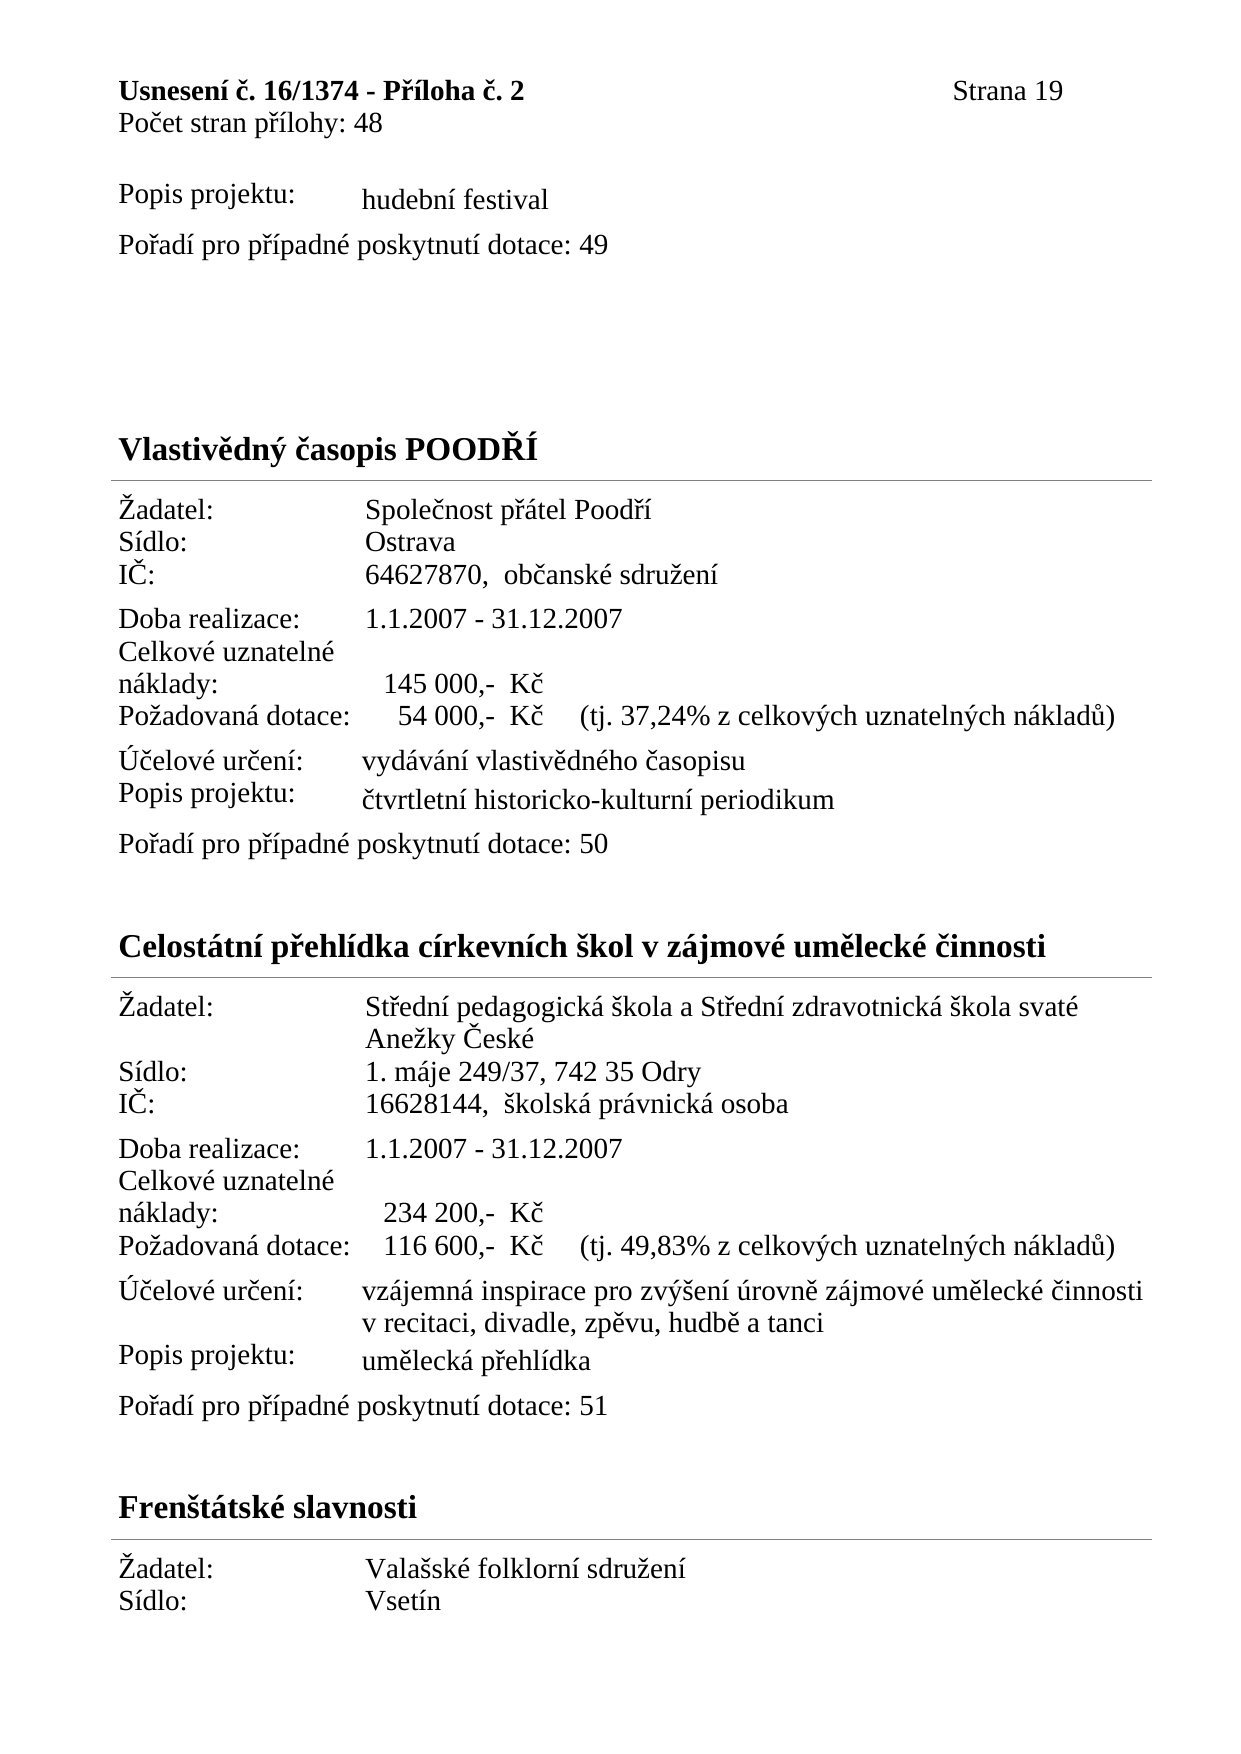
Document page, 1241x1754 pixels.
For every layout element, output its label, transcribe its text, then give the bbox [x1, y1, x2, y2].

table_cell čtvrtletní historicko-kulturní periodikum [354, 777, 1152, 822]
table_cell Kč (tj. 49,83% z celkových uznatelných nákladů) [502, 1229, 1152, 1274]
table_cell IČ: [111, 1088, 354, 1132]
table_cell Sídlo: [111, 1585, 354, 1617]
table_cell 1.1.2007 - 31.12.2007 [354, 603, 1152, 635]
table_cell Popis projektu: [111, 177, 354, 222]
table_header Vlastivědný časopis POODŘÍ [111, 431, 1152, 480]
table_cell 116 600,- [354, 1229, 502, 1274]
table_cell Ostrava [354, 526, 1152, 558]
table_cell Sídlo: [111, 1055, 354, 1087]
table_cell 64627870, občanské sdružení [354, 558, 1152, 603]
table_cell umělecká přehlídka [354, 1339, 1152, 1383]
table_cell Pořadí pro případné poskytnutí dotace: 50 [111, 822, 1152, 860]
table_cell Požadovaná dotace: [111, 1229, 354, 1274]
table_cell Žadatel: [111, 481, 354, 526]
table_cell Kč [502, 1165, 1152, 1229]
table_cell Pořadí pro případné poskytnutí dotace: 49 [111, 222, 1152, 261]
table_cell Střední pedagogická škola a Střední zdravotnická škola svaté Anežky České [354, 978, 1152, 1055]
table_cell Pořadí pro případné poskytnutí dotace: 51 [111, 1383, 1152, 1422]
table_cell IČ: [111, 558, 354, 603]
table_header Celostátní přehlídka církevních škol v zájmové umělecké činnosti [111, 928, 1152, 977]
table_cell Účelové určení: [111, 745, 354, 777]
table_cell hudební festival [354, 177, 1152, 222]
table_header Frenštátské slavnosti [111, 1489, 1152, 1539]
table_cell 16628144, školská právnická osoba [354, 1088, 1152, 1132]
table_cell Kč (tj. 37,24% z celkových uznatelných nákladů) [502, 700, 1152, 744]
table_cell Vsetín [354, 1585, 1152, 1617]
table_cell Společnost přátel Poodří [354, 481, 1152, 526]
table_cell Účelové určení: [111, 1274, 354, 1338]
table_cell Celkové uznatelné náklady: [111, 1165, 354, 1229]
table_cell Doba realizace: [111, 603, 354, 635]
table_cell 1. máje 249/37, 742 35 Odry [354, 1055, 1152, 1087]
table_cell Kč [502, 635, 1152, 700]
table_cell Celkové uznatelné náklady: [111, 635, 354, 700]
table_cell Sídlo: [111, 526, 354, 558]
table_cell Popis projektu: [111, 1339, 354, 1383]
table_cell Doba realizace: [111, 1132, 354, 1164]
table_cell Popis projektu: [111, 777, 354, 822]
table_cell Žadatel: [111, 978, 354, 1055]
table_cell vydávání vlastivědného časopisu [354, 745, 1152, 777]
table_cell Valašské folklorní sdružení [354, 1540, 1152, 1584]
table_cell 1.1.2007 - 31.12.2007 [354, 1132, 1152, 1164]
table_cell 234 200,- [354, 1165, 502, 1229]
table_cell 54 000,- [354, 700, 502, 744]
table_cell Požadovaná dotace: [111, 700, 354, 744]
table_cell 145 000,- [354, 635, 502, 700]
table_cell vzájemná inspirace pro zvýšení úrovně zájmové umělecké činnosti v recitaci, divadle, zpěvu, hudbě a tanci [354, 1274, 1152, 1338]
table_cell Žadatel: [111, 1540, 354, 1584]
